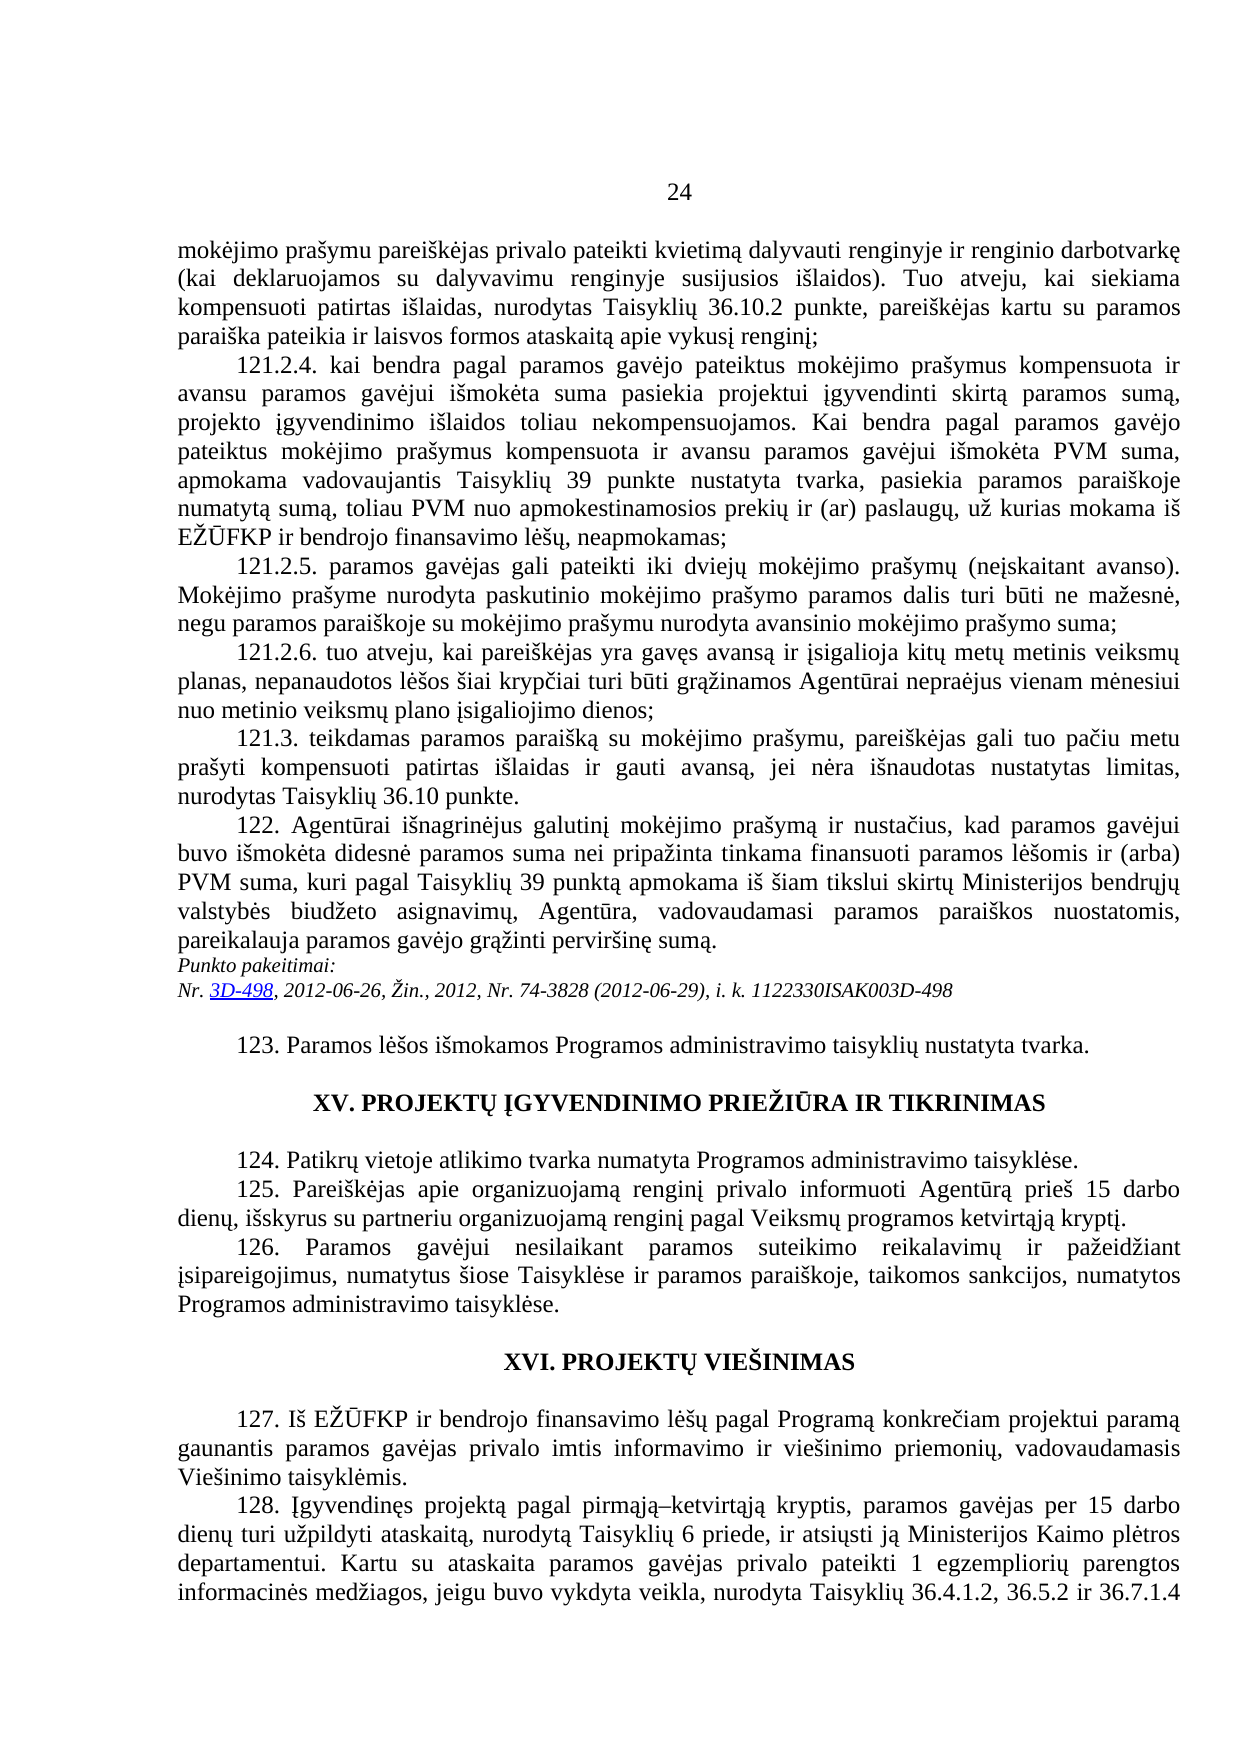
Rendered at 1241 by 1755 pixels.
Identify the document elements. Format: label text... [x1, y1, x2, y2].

text 121.2.6. tuo atveju, kai pareiškėjas yra gavęs avansą ir įsigalioja kitų metų metinis veiksmų planas, nepanaudotos lėšos šiai krypčiai turi būti grąžinamos Agentūrai nepraėjus vienam mėnesiui nuo metinio veiksmų plano įsigaliojimo dienos; [177, 637, 1181, 723]
text 123. Paramos lėšos išmokamos Programos administravimo taisyklių nustatyta tvarka. [177, 1030, 1181, 1059]
text 121.2.4. kai bendra pagal paramos gavėjo pateiktus mokėjimo prašymus kompensuota ir avansu paramos gavėjui išmokėta suma pasiekia projektui įgyvendinti skirtą paramos sumą, projekto įgyvendinimo išlaidos toliau nekompensuojamos. Kai bendra pagal paramos gavėjo pateiktus mokėjimo prašymus kompensuota ir avansu paramos gavėjui išmokėta PVM suma, apmokama vadovaujantis Taisyklių 39 punkte nustatyta tvarka, pasiekia paramos paraiškoje numatytą sumą, toliau PVM nuo apmokestinamosios prekių ir (ar) paslaugų, už kurias mokama iš EŽŪFKP ir bendrojo finansavimo lėšų, neapmokamas; [177, 350, 1181, 551]
text mokėjimo prašymu pareiškėjas privalo pateikti kvietimą dalyvauti renginyje ir renginio darbotvarkę (kai deklaruojamos su dalyvavimu renginyje susijusios išlaidos). Tuo atveju, kai siekiama kompensuoti patirtas išlaidas, nurodytas Taisyklių 36.10.2 punkte, pareiškėjas kartu su paramos paraiška pateikia ir laisvos formos ataskaitą apie vykusį renginį; [177, 235, 1181, 350]
text 121.2.5. paramos gavėjas gali pateikti iki dviejų mokėjimo prašymų (neįskaitant avanso). Mokėjimo prašyme nurodyta paskutinio mokėjimo prašymo paramos dalis turi būti ne mažesnė, negu paramos paraiškoje su mokėjimo prašymu nurodyta avansinio mokėjimo prašymo suma; [177, 551, 1181, 637]
text 125. Pareiškėjas apie organizuojamą renginį privalo informuoti Agentūrą prieš 15 darbo dienų, išskyrus su partneriu organizuojamą renginį pagal Veiksmų programos ketvirtąją kryptį. [177, 1174, 1181, 1232]
text 128. Įgyvendinęs projektą pagal pirmąją–ketvirtąją kryptis, paramos gavėjas per 15 darbo dienų turi užpildyti ataskaitą, nurodytą Taisyklių 6 priede, ir atsiųsti ją Ministerijos Kaimo plėtros departamentui. Kartu su ataskaita paramos gavėjas privalo pateikti 1 egzempliorių parengtos informacinės medžiagos, jeigu buvo vykdyta veikla, nurodyta Taisyklių 36.4.1.2, 36.5.2 ir 36.7.1.4 [177, 1490, 1181, 1605]
text 126. Paramos gavėjui nesilaikant paramos suteikimo reikalavimų ir pažeidžiant įsipareigojimus, numatytus šiose Taisyklėse ir paramos paraiškoje, taikomos sankcijos, numatytos Programos administravimo taisyklėse. [177, 1232, 1181, 1318]
text Punkto pakeitimai: [177, 953, 1181, 977]
text 124. Patikrų vietoje atlikimo tvarka numatyta Programos administravimo taisyklėse. [177, 1145, 1181, 1174]
text Nr. 3D-498, 2012-06-26, Žin., 2012, Nr. 74-3828 (2012-06-29), i. k. 1122330ISAK003D-498 [177, 977, 1181, 1002]
text 127. Iš EŽŪFKP ir bendrojo finansavimo lėšų pagal Programą konkrečiam projektui paramą gaunantis paramos gavėjas privalo imtis informavimo ir viešinimo priemonių, vadovaudamasis Viešinimo taisyklėmis. [177, 1404, 1181, 1490]
text XV. PROJEKTŲ ĮGYVENDINIMO PRIEŽIŪRA IR TIKRINIMAS [177, 1088, 1181, 1117]
text 121.3. teikdamas paramos paraišką su mokėjimo prašymu, pareiškėjas gali tuo pačiu metu prašyti kompensuoti patirtas išlaidas ir gauti avansą, jei nėra išnaudotas nustatytas limitas, nurodytas Taisyklių 36.10 punkte. [177, 723, 1181, 810]
text XVI. PROJEKTŲ VIEŠINIMAS [177, 1347, 1181, 1375]
text 122. Agentūrai išnagrinėjus galutinį mokėjimo prašymą ir nustačius, kad paramos gavėjui buvo išmokėta didesnė paramos suma nei pripažinta tinkama finansuoti paramos lėšomis ir (arba) PVM suma, kuri pagal Taisyklių 39 punktą apmokama iš šiam tikslui skirtų Ministerijos bendrųjų valstybės biudžeto asignavimų, Agentūra, vadovaudamasi paramos paraiškos nuostatomis, pareikalauja paramos gavėjo grąžinti perviršinę sumą. [177, 810, 1181, 953]
